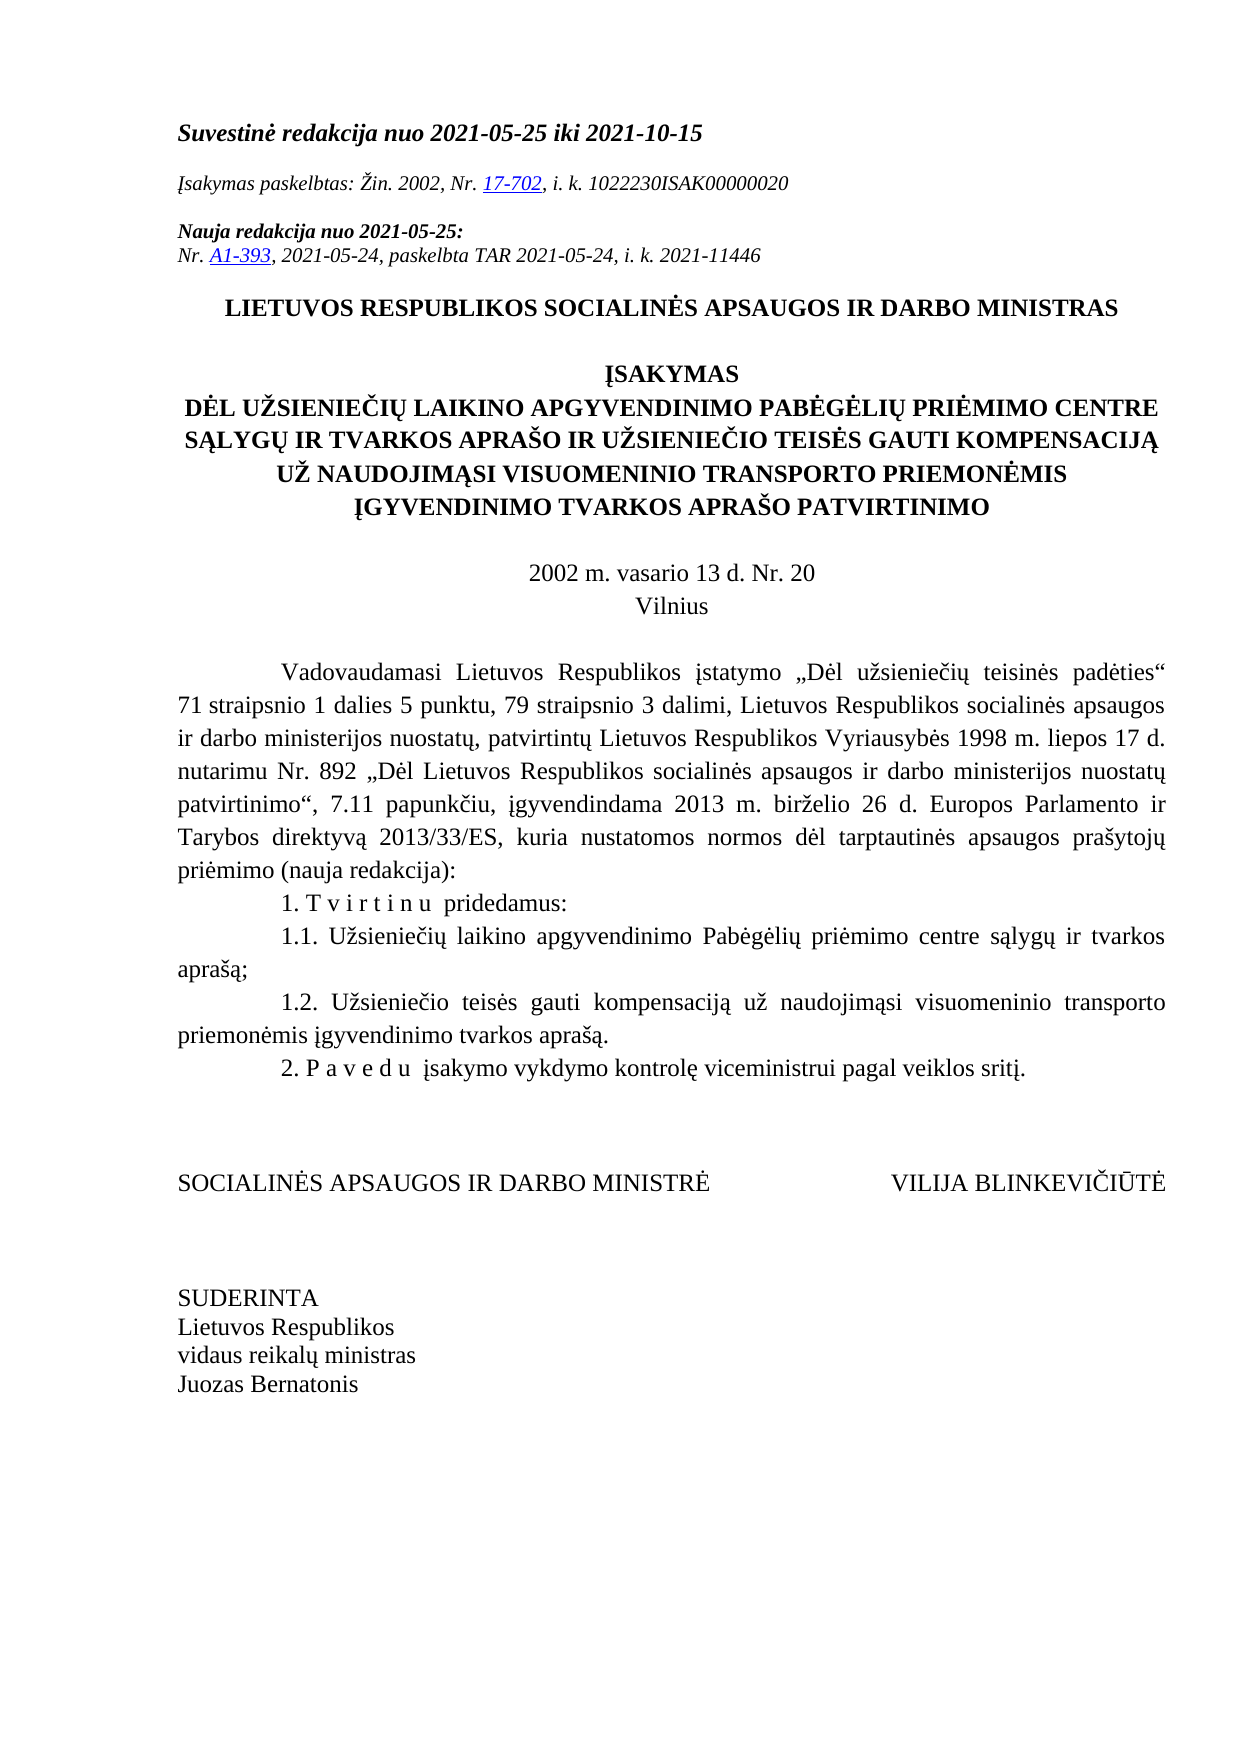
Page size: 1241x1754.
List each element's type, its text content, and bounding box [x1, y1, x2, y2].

text Suvestinė redakcija nuo 2021-05-25 iki 2021-10-15 [177, 118, 1166, 147]
text 2. P a v e d u įsakymo vykdymo kontrolę viceministrui pagal veiklos sritį. [177, 1053, 1166, 1082]
text 1.1. Užsieniečių laikino apgyvendinimo Pabėgėlių priėmimo centre sąlygų ir tvarkos aprašą; [177, 921, 1166, 983]
text LIETUVOS RESPUBLIKOS SOCIALINĖS APSAUGOS IR DARBO MINISTRAS [177, 293, 1166, 322]
text SOCIALINĖS APSAUGOS IR DARBO MINISTRĖ VILIJA BLINKEVIČIŪTĖ [177, 1168, 1166, 1197]
text 1.2. Užsieniečio teisės gauti kompensaciją už naudojimąsi visuomeninio transporto priemonėmis įgyvendinimo tvarkos aprašą. [177, 987, 1166, 1049]
text Įsakymas paskelbtas: Žin. 2002, Nr. 17-702, i. k. 1022230ISAK00000020 [177, 171, 1166, 195]
text 1. T v i r t i n u pridedamus: [177, 888, 1166, 917]
text Vadovaudamasi Lietuvos Respublikos įstatymo „Dėl užsieniečių teisinės padėties“ 71 straipsnio 1 dalies 5 punktu, 79 straipsnio 3 dalimi, Lietuvos Respublikos socialinės apsaugos ir darbo ministerijos nuostatų, patvirtintų Lietuvos Respublikos Vyriausybės 1998 m. liepos 17 d. nutarimu Nr. 892 „Dėl Lietuvos Respublikos socialinės apsaugos ir darbo ministerijos nuostatų patvirtinimo“, 7.11 papunkčiu, įgyvendindama 2013 m. birželio 26 d. Europos Parlamento ir Tarybos direktyvą 2013/33/ES, kuria nustatomos normos dėl tarptautinės apsaugos prašytojų priėmimo (nauja redakcija): [177, 657, 1166, 884]
text Nauja redakcija nuo 2021-05-25: [177, 219, 1166, 243]
text Juozas Bernatonis [177, 1369, 1166, 1398]
text Lietuvos Respublikos [177, 1312, 1166, 1341]
text ĮSAKYMAS [177, 359, 1166, 388]
text SUDERINTA [177, 1283, 1166, 1312]
text vidaus reikalų ministras [177, 1341, 1166, 1369]
text 2002 m. vasario 13 d. Nr. 20 Vilnius [177, 558, 1166, 619]
text DĖL UŽSIENIEČIŲ LAIKINO APGYVENDINIMO PABĖGĖLIŲ PRIĖMIMO CENTRE SĄLYGŲ IR TVARKOS APRAŠO IR UŽSIENIEČIO TEISĖS GAUTI KOMPENSACIJĄ UŽ NAUDOJIMĄSI VISUOMENINIO TRANSPORTO PRIEMONĖMIS ĮGYVENDINIMO TVARKOS APRAŠO PATVIRTINIMO [177, 393, 1166, 520]
text Nr. A1-393, 2021-05-24, paskelbta TAR 2021-05-24, i. k. 2021-11446 [177, 243, 1166, 267]
